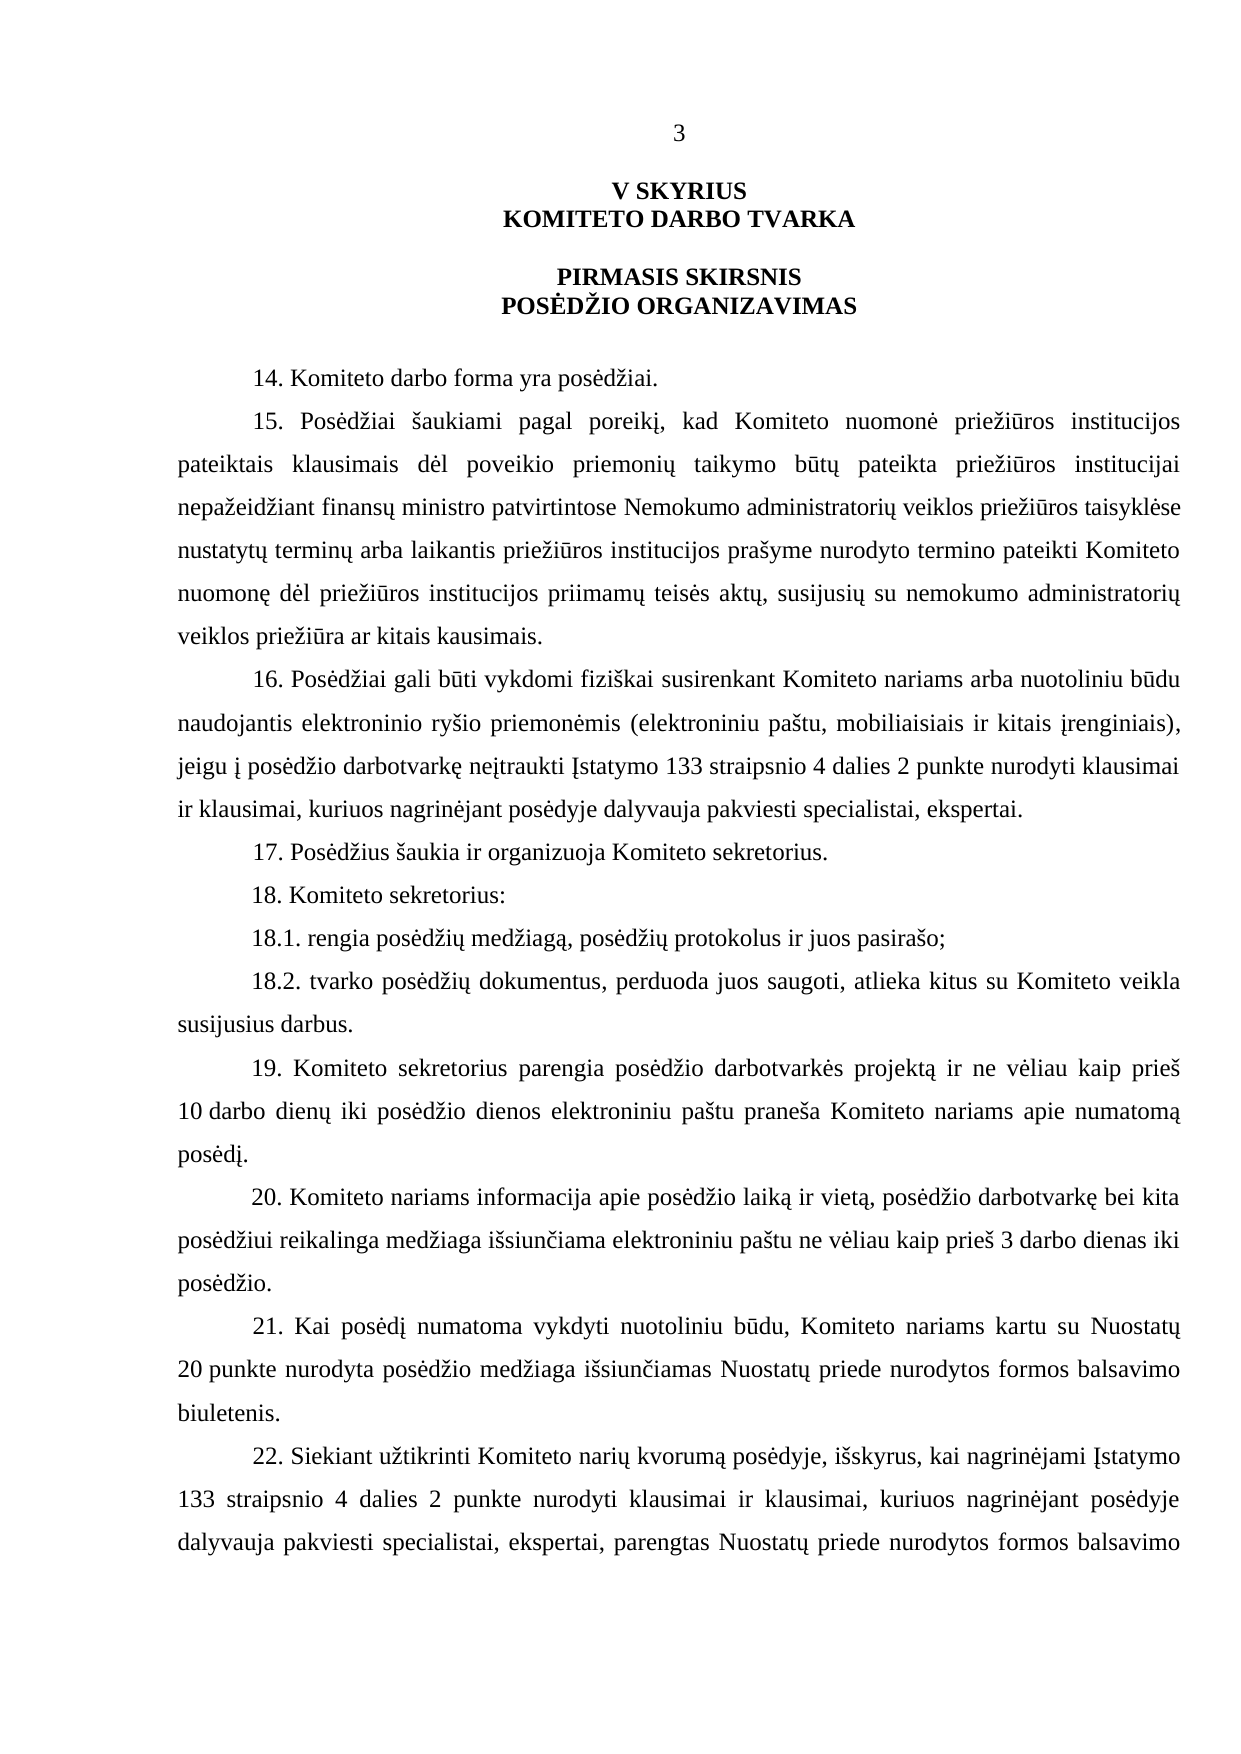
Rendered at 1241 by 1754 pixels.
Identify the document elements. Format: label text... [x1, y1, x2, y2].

text 21. Kai posėdį numatoma vykdyti nuotoliniu būdu, Komiteto nariams kartu su Nuostatų 20 punkte nurodyta posėdžio medžiaga išsiunčiamas Nuostatų priede nurodytos formos balsavimo biuletenis. [177, 1311, 1181, 1426]
text V SKYRIUS [177, 176, 1181, 204]
text PIRMASIS SKIRSNIS [177, 262, 1181, 291]
text 16. Posėdžiai gali būti vykdomi fiziškai susirenkant Komiteto nariams arba nuotoliniu būdu naudojantis elektroninio ryšio priemonėmis (elektroniniu paštu, mobiliaisiais ir kitais įrenginiais), jeigu į posėdžio darbotvarkę neįtraukti Įstatymo 133 straipsnio 4 dalies 2 punkte nurodyti klausimai ir klausimai, kuriuos nagrinėjant posėdyje dalyvauja pakviesti specialistai, ekspertai. [177, 664, 1181, 823]
text 20. Komiteto nariams informacija apie posėdžio laiką ir vietą, posėdžio darbotvarkę bei kita posėdžiui reikalinga medžiaga išsiunčiama elektroniniu paštu ne vėliau kaip prieš 3 darbo dienas iki posėdžio. [177, 1182, 1181, 1297]
text 18.2. tvarko posėdžių dokumentus, perduoda juos saugoti, atlieka kitus su Komiteto veikla susijusius darbus. [177, 966, 1181, 1038]
text 14. Komiteto darbo forma yra posėdžiai. [177, 363, 1181, 391]
text 22. Siekiant užtikrinti Komiteto narių kvorumą posėdyje, išskyrus, kai nagrinėjami Įstatymo 133 straipsnio 4 dalies 2 punkte nurodyti klausimai ir klausimai, kuriuos nagrinėjant posėdyje dalyvauja pakviesti specialistai, ekspertai, parengtas Nuostatų priede nurodytos formos balsavimo [177, 1441, 1181, 1556]
text 18.1. rengia posėdžių medžiagą, posėdžių protokolus ir juos pasirašo; [177, 923, 1181, 952]
text 17. Posėdžius šaukia ir organizuoja Komiteto sekretorius. [177, 837, 1181, 866]
text 15. Posėdžiai šaukiami pagal poreikį, kad Komiteto nuomonė priežiūros institucijos pateiktais klausimais dėl poveikio priemonių taikymo būtų pateikta priežiūros institucijai nepažeidžiant finansų ministro patvirtintose Nemokumo administratorių veiklos priežiūros taisyklėse nustatytų terminų arba laikantis priežiūros institucijos prašyme nurodyto termino pateikti Komiteto nuomonę dėl priežiūros institucijos priimamų teisės aktų, susijusių su nemokumo administratorių veiklos priežiūra ar kitais kausimais. [177, 406, 1181, 650]
text 18. Komiteto sekretorius: [177, 880, 1181, 909]
text POSĖDŽIO ORGANIZAVIMAS [177, 291, 1181, 319]
text 19. Komiteto sekretorius parengia posėdžio darbotvarkės projektą ir ne vėliau kaip prieš 10 darbo dienų iki posėdžio dienos elektroniniu paštu praneša Komiteto nariams apie numatomą posėdį. [177, 1053, 1181, 1168]
text KOMITETO DARBO TVARKA [177, 204, 1181, 233]
